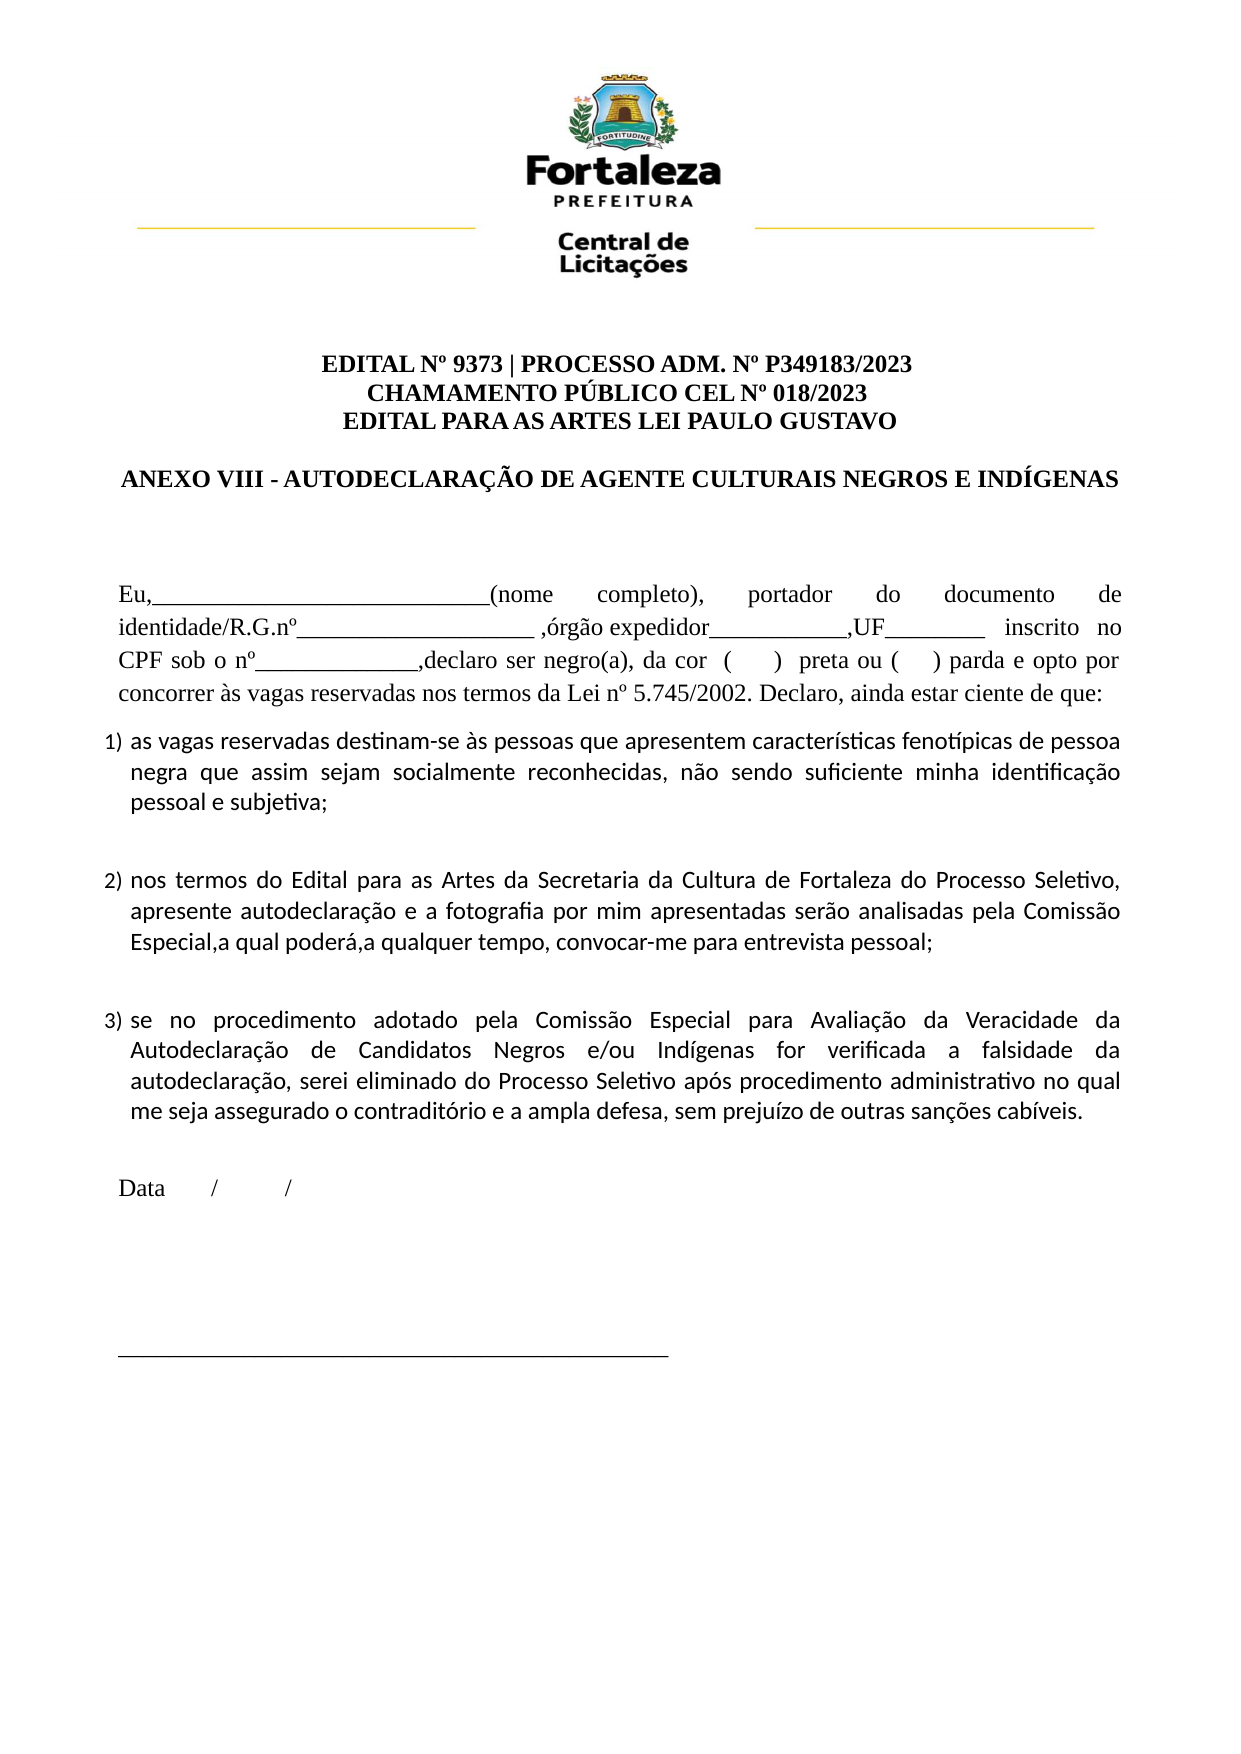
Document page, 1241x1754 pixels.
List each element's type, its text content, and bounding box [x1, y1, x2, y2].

text ____________________________________________ [118, 1331, 1122, 1360]
picture [51, 67, 1178, 294]
text Data / / [118, 1173, 1122, 1202]
text Eu,___________________________(nome completo), portador do documento de identidade/R.G.nº___________________ ,órgão expedidor___________,UF________ inscrito no CPF sob o nº_____________,declaro ser negro(a), da cor ( ) preta ou ( ) parda e opto por concorrer às vagas reservadas nos termos da Lei nº 5.745/2002. Declaro, ainda estar ciente de que: [118, 579, 1122, 707]
text ANEXO VIII - AUTODECLARAÇÃO DE AGENTE CULTURAIS NEGROS E INDÍGENAS [118, 464, 1122, 493]
text EDITAL Nº 9373 | PROCESSO ADM. Nº P349183/2023 [118, 349, 1122, 378]
list se no procedimento adotado pela Comissão Especial para Avaliação da Veracidade da Autodeclaração de Candidatos Negros e/ou Indígenas for verificada a falsidade da autodeclaração, serei eliminado do Processo Seletivo após procedimento administrativo no qual me seja assegurado o contraditório e a ampla defesa, sem prejuízo de outras sanções cabíveis. [104, 1004, 1122, 1126]
list nos termos do Edital para as Artes da Secretaria da Cultura de Fortaleza do Processo Seletivo, apresente autodeclaração e a fotografia por mim apresentadas serão analisadas pela Comissão Especial,a qual poderá,a qualquer tempo, convocar-me para entrevista pessoal; [104, 865, 1122, 956]
text EDITAL PARA AS ARTES LEI PAULO GUSTAVO [118, 406, 1122, 435]
list as vagas reservadas destinam-se às pessoas que apresentem características fenotípicas de pessoa negra que assim sejam socialmente reconhecidas, não sendo suficiente minha identificação pessoal e subjetiva; [104, 726, 1122, 817]
text CHAMAMENTO PÚBLICO CEL Nº 018/2023 [118, 378, 1122, 406]
